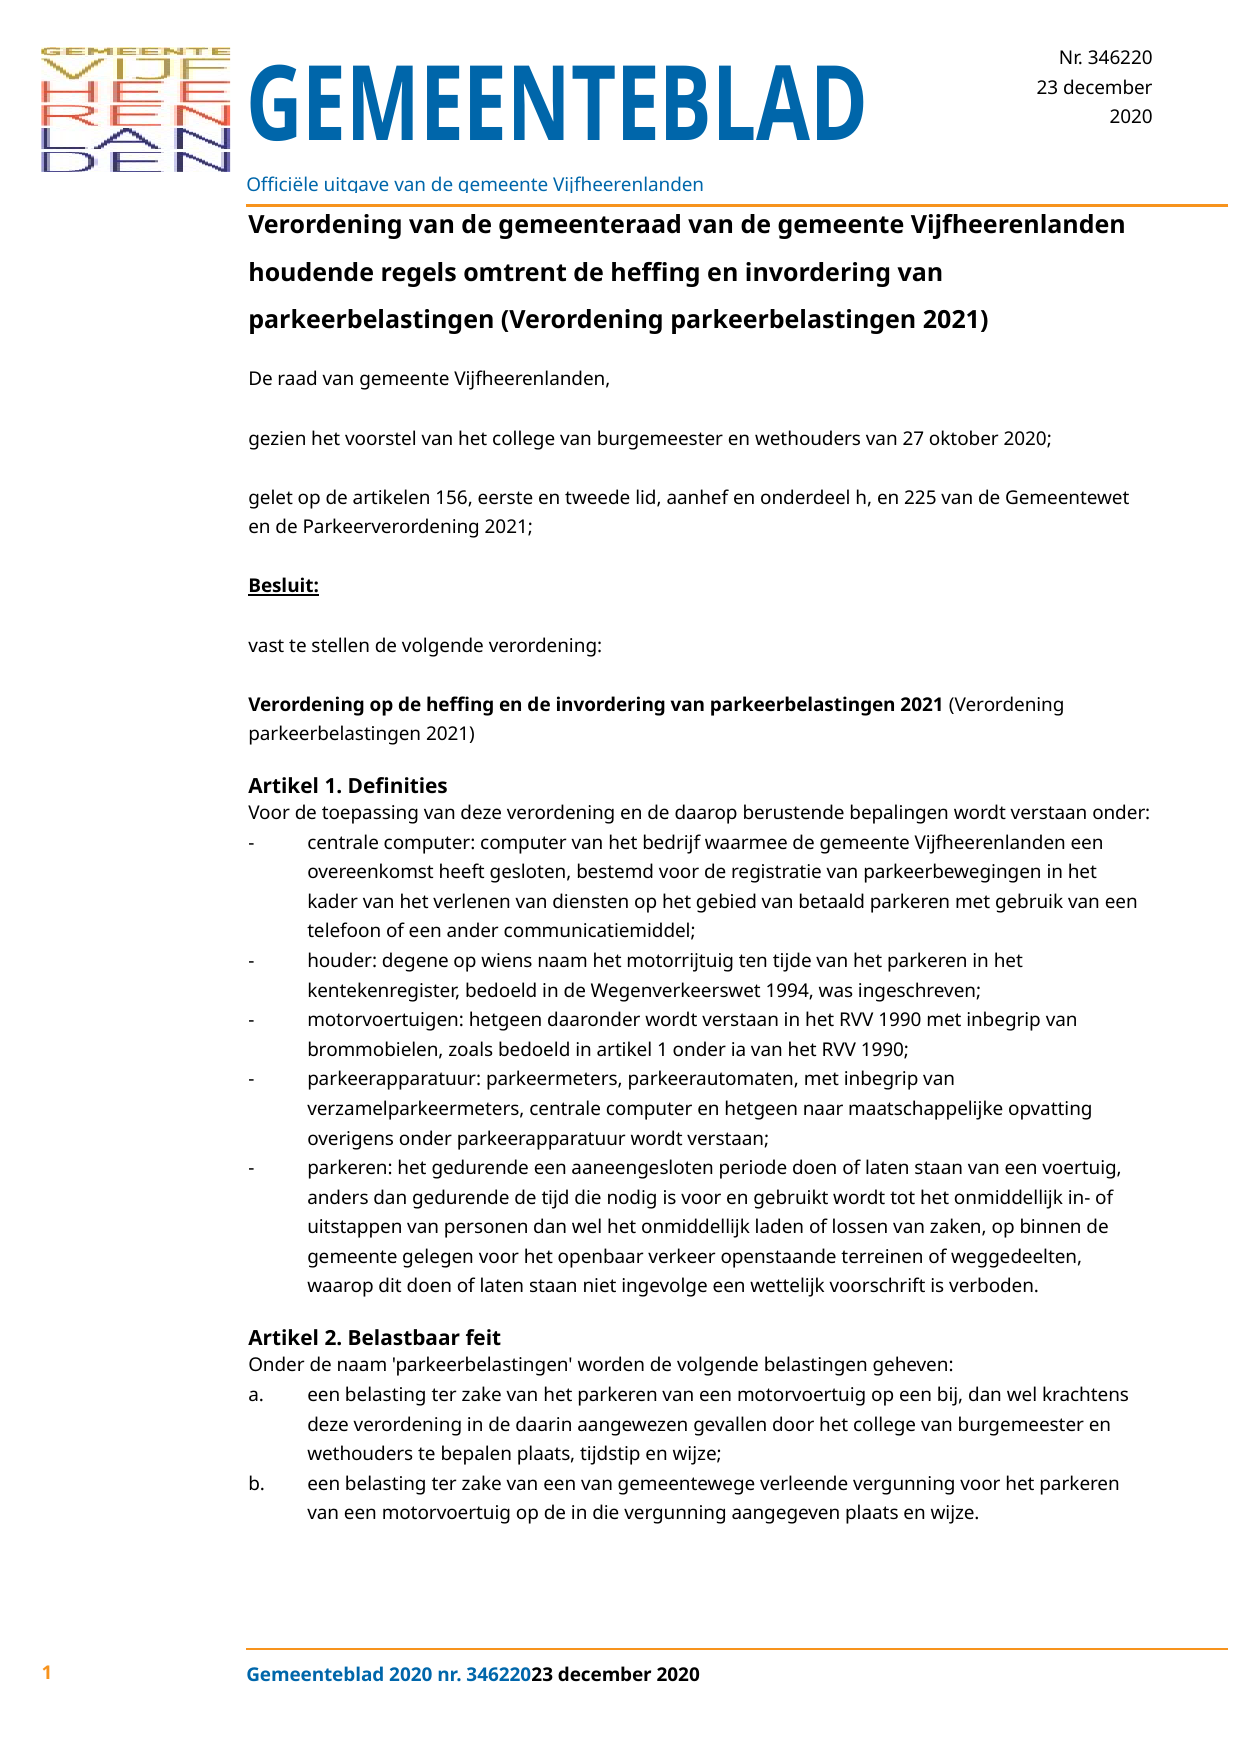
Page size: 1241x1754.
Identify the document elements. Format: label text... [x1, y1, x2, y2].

list een belasting ter zake van een van gemeentewege verleende vergunning voor het parkeren van een motorvoertuig op de in die vergunning aangegeven plaats en wijze. [248, 1470, 1152, 1525]
text De raad van gemeente Vijfheerenlanden, [248, 366, 1152, 391]
text Besluit: [248, 573, 1152, 598]
list parkeren: het gedurende een aaneengesloten periode doen of laten staan van een voertuig, anders dan gedurende de tijd die nodig is voor en gebruikt wordt tot het onmiddellijk in- of uitstappen van personen dan wel het onmiddellijk laden of lossen van zaken, op binnen de gemeente gelegen voor het openbaar verkeer openstaande terreinen of weggedeelten, waarop dit doen of laten staan niet ingevolge een wettelijk voorschrift is verboden. [248, 1154, 1152, 1298]
list houder: degene op wiens naam het motorrijtuig ten tijde van het parkeren in het kentekenregister, bedoeld in de Wegenverkeerswet 1994, was ingeschreven; [248, 947, 1152, 1003]
text vast te stellen de volgende verordening: [248, 632, 1152, 657]
text Artikel 1. Definities [248, 771, 1152, 799]
text Voor de toepassing van deze verordening en de daarop berustende bepalingen wordt verstaan onder: [248, 799, 1152, 825]
list parkeerapparatuur: parkeermeters, parkeerautomaten, met inbegrip van verzamelparkeermeters, centrale computer en hetgeen naar maatschappelijke opvatting overigens onder parkeerapparatuur wordt verstaan; [248, 1066, 1152, 1151]
text gelet op de artikelen 156, eerste en tweede lid, aanhef en onderdeel h, en 225 van de Gemeentewet en de Parkeerverordening 2021; [248, 484, 1152, 539]
text gezien het voorstel van het college van burgemeester en wethouders van 27 oktober 2020; [248, 425, 1152, 450]
list centrale computer: computer van het bedrijf waarmee de gemeente Vijfheerenlanden een overeenkomst heeft gesloten, bestemd voor de registratie van parkeerbewegingen in het kader van het verlenen van diensten op het gebied van betaald parkeren met gebruik van een telefoon of een ander communicatiemiddel; [248, 829, 1152, 943]
text Onder de naam 'parkeerbelastingen' worden de volgende belastingen geheven: [248, 1352, 1152, 1377]
text Artikel 2. Belastbaar feit [248, 1323, 1152, 1352]
list een belasting ter zake van het parkeren van een motorvoertuig op een bij, dan wel krachtens deze verordening in de daarin aangewezen gevallen door het college van burgemeester en wethouders te bepalen plaats, tijdstip en wijze; [248, 1381, 1152, 1466]
text Verordening op de heffing en de invordering van parkeerbelastingen 2021 (Verordening parkeerbelastingen 2021) [248, 691, 1152, 746]
text Verordening van de gemeenteraad van de gemeente Vijfheerenlanden houdende regels omtrent de heffing en invordering van parkeerbelastingen (Verordening parkeerbelastingen 2021) [248, 207, 1152, 336]
list motorvoertuigen: hetgeen daaronder wordt verstaan in het RVV 1990 met inbegrip van brommobielen, zoals bedoeld in artikel 1 onder ia van het RVV 1990; [248, 1006, 1152, 1062]
picture [41, 47, 231, 172]
